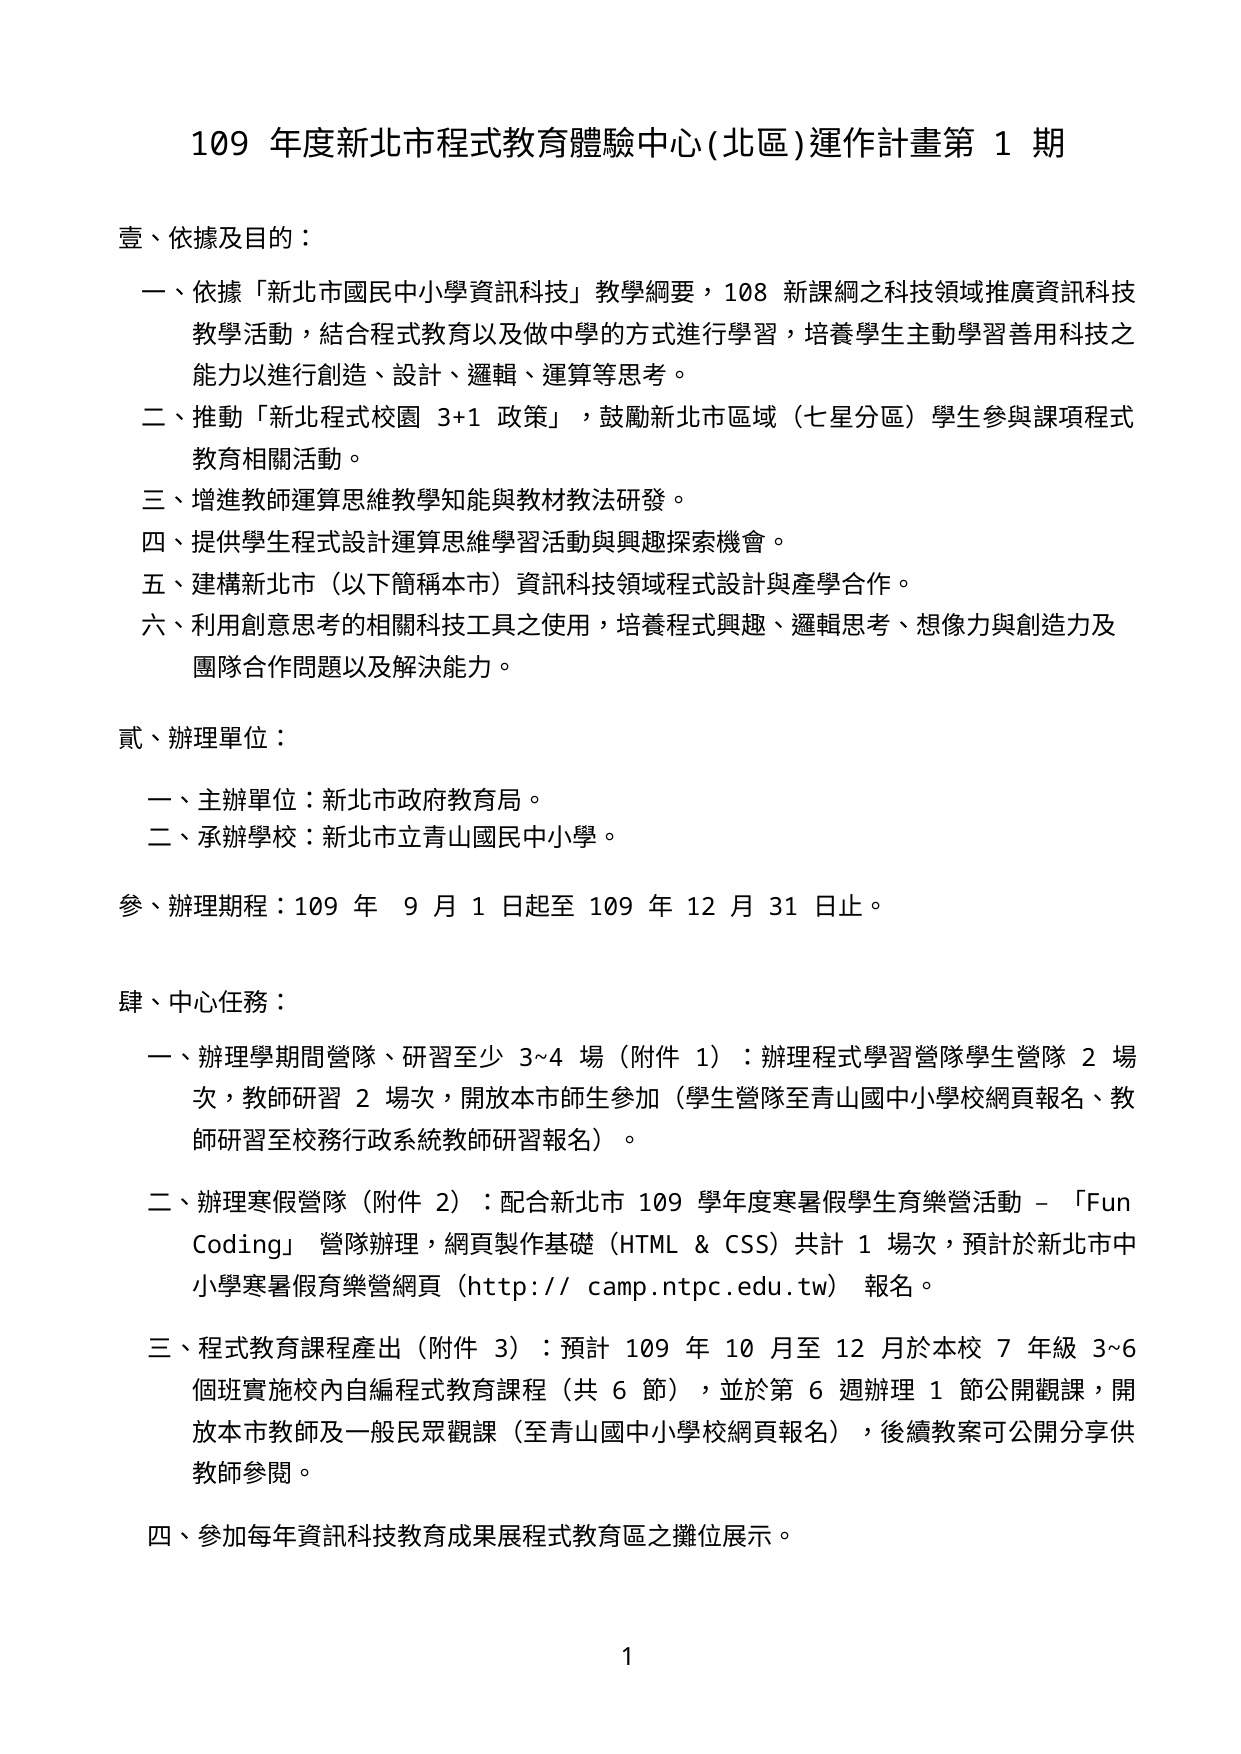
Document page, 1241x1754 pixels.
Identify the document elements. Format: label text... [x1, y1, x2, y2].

subtitle 貳、辦理單位： [118, 718, 1137, 754]
text 二、辦理寒假營隊（附件 2）：配合新北市 109 學年度寒暑假學生育樂營活動 – 「Fun Coding」 營隊辦理，網頁製作基礎（HTML & CSS）共計 1 場次，預計於新北市中小學寒暑假育樂營網頁（http:// camp.ntpc.edu.tw） 報名。 [147, 1178, 1137, 1303]
subtitle 肆、中心任務： [118, 983, 1137, 1019]
text 四、參加每年資訊科技教育成果展程式教育區之攤位展示。 [147, 1512, 1137, 1553]
subtitle 參、辦理期程：109 年 9 月 1 日起至 109 年 12 月 31 日止。 [118, 887, 1137, 923]
text 一、依據「新北市國民中小學資訊科技」教學綱要，108 新課綱之科技領域推廣資訊科技教學活動，結合程式教育以及做中學的方式進行學習，培養學生主動學習善用科技之能力以進行創造、設計、邏輯、運算等思考。 [142, 268, 1137, 393]
text 二、推動「新北程式校園 3+1 政策」，鼓勵新北市區域（七星分區）學生參與課項程式教育相關活動。 [142, 393, 1137, 476]
text 五、建構新北市（以下簡稱本市）資訊科技領域程式設計與產學合作。 [142, 560, 1137, 601]
subtitle 壹、依據及目的： [118, 218, 1137, 254]
text 一、辦理學期間營隊、研習至少 3~4 場（附件 1）：辦理程式學習營隊學生營隊 2 場次，教師研習 2 場次，開放本市師生參加（學生營隊至青山國中小學校網頁報名、教師研習至校務行政系統教師研習報名）。 [148, 1033, 1137, 1158]
text 三、增進教師運算思維教學知能與教材教法研發。 [142, 476, 1137, 518]
text 四、提供學生程式設計運算思維學習活動與興趣探索機會。 [142, 518, 1137, 560]
text 二、承辦學校：新北市立青山國民中小學。 [118, 817, 1137, 853]
text 三、程式教育課程產出（附件 3）：預計 109 年 10 月至 12 月於本校 7 年級 3~6 個班實施校內自編程式教育課程（共 6 節），並於第 6 週辦理 1 節公開觀課，開放本市教師及一般民眾觀課（至青山國中小學校網頁報名），後續教案可公開分享供教師參閱。 [148, 1324, 1137, 1491]
text 六、利用創意思考的相關科技工具之使用，培養程式興趣、邏輯思考、想像力與創造力及團隊合作問題以及解決能力。 [142, 601, 1137, 685]
text 一、主辦單位：新北市政府教育局。 [118, 781, 1137, 817]
subtitle 109 年度新北市程式教育體驗中心(北區)運作計畫第 1 期 [118, 117, 1137, 165]
